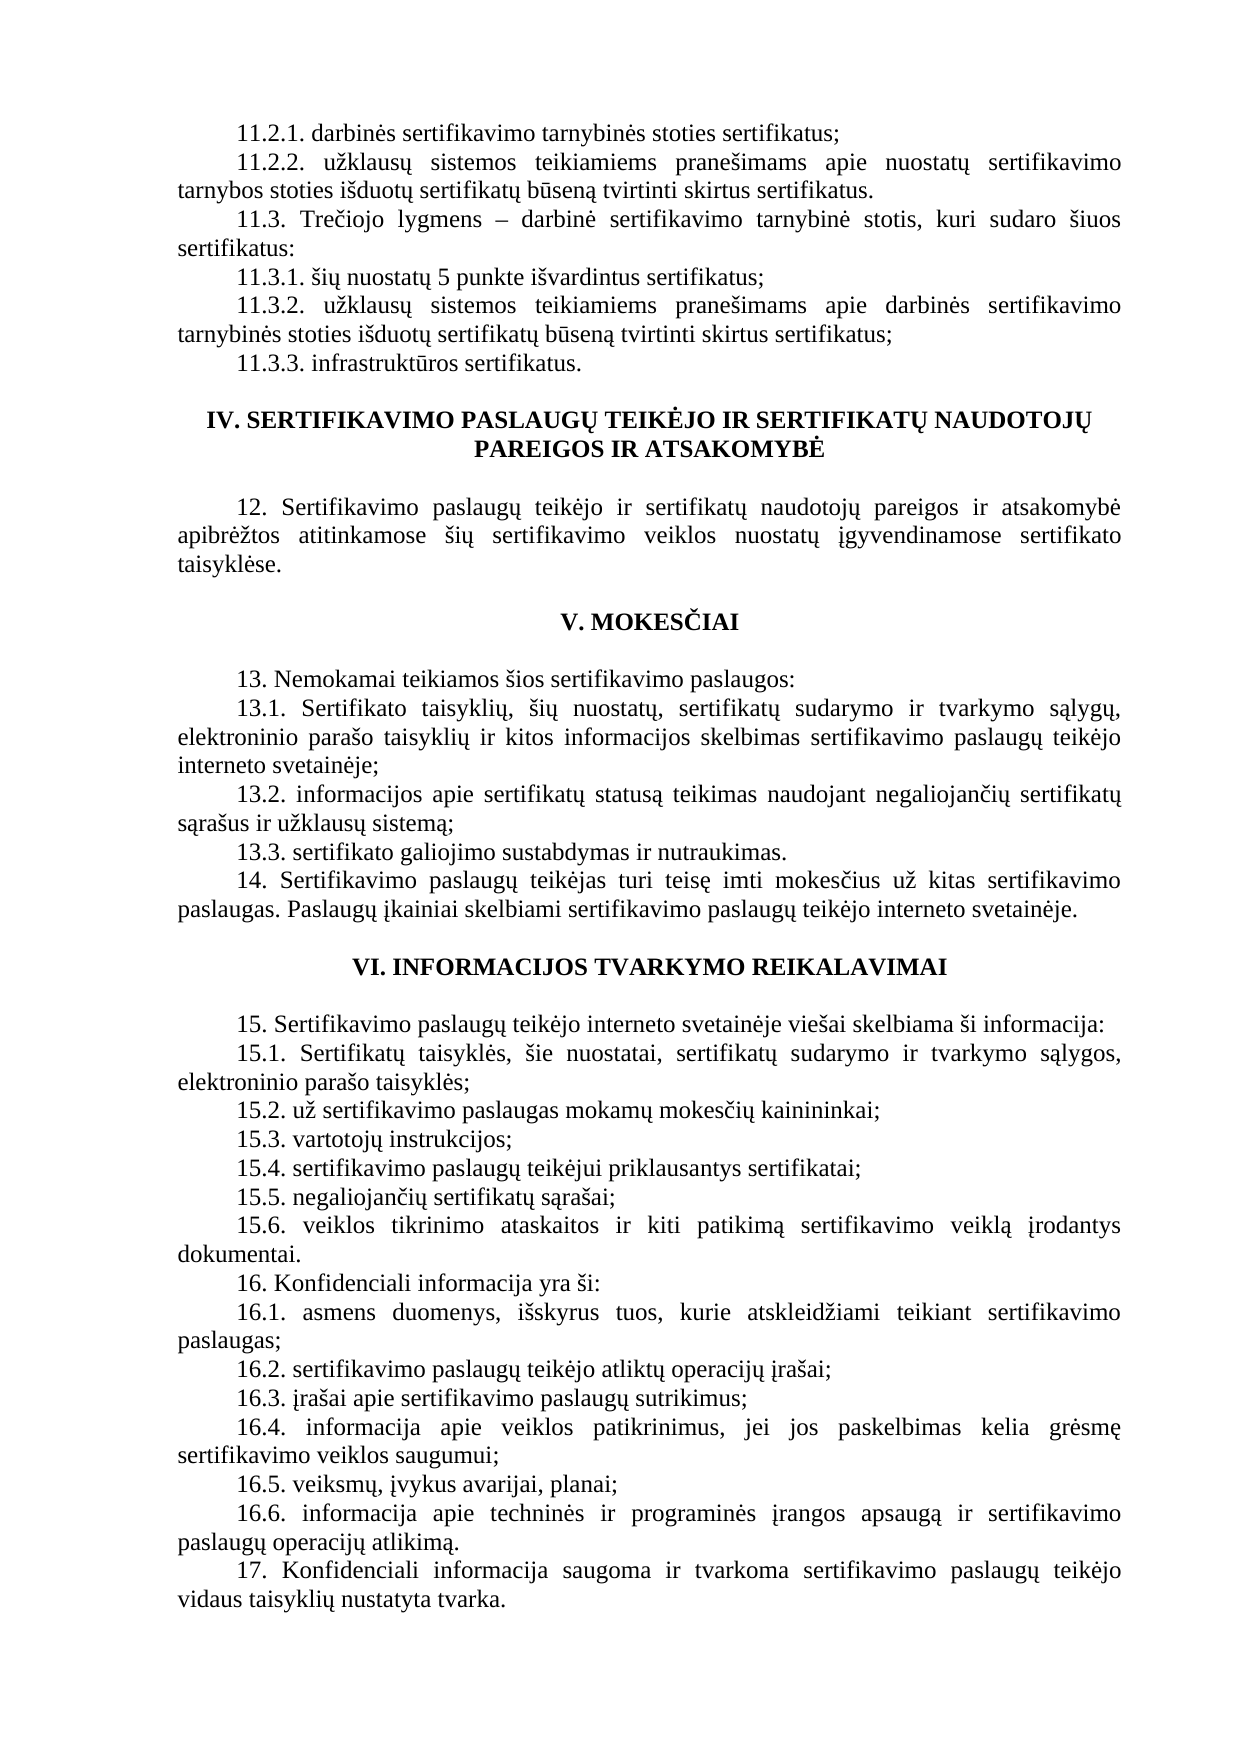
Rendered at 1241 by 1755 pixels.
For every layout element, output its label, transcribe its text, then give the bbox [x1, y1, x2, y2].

text 17. Konfidenciali informacija saugoma ir tvarkoma sertifikavimo paslaugų teikėjo vidaus taisyklių nustatyta tvarka. [177, 1556, 1122, 1613]
text 15.2. už sertifikavimo paslaugas mokamų mokesčių kainininkai; [177, 1096, 1122, 1124]
text 13.2. informacijos apie sertifikatų statusą teikimas naudojant negaliojančių sertifikatų sąrašus ir užklausų sistemą; [177, 779, 1122, 837]
text 11.3.3. infrastruktūros sertifikatus. [177, 348, 1122, 377]
text 13. Nemokamai teikiamos šios sertifikavimo paslaugos: [177, 664, 1122, 693]
text 16.2. sertifikavimo paslaugų teikėjo atliktų operacijų įrašai; [177, 1354, 1122, 1383]
text 13.1. Sertifikato taisyklių, šių nuostatų, sertifikatų sudarymo ir tvarkymo sąlygų, elektroninio parašo taisyklių ir kitos informacijos skelbimas sertifikavimo paslaugų teikėjo interneto svetainėje; [177, 693, 1122, 779]
text 15.6. veiklos tikrinimo ataskaitos ir kiti patikimą sertifikavimo veiklą įrodantys dokumentai. [177, 1211, 1122, 1268]
text 16.4. informacija apie veiklos patikrinimus, jei jos paskelbimas kelia grėsmę sertifikavimo veiklos saugumui; [177, 1412, 1122, 1469]
text 16. Konfidenciali informacija yra ši: [177, 1268, 1122, 1297]
text 11.3.2. užklausų sistemos teikiamiems pranešimams apie darbinės sertifikavimo tarnybinės stoties išduotų sertifikatų būseną tvirtinti skirtus sertifikatus; [177, 291, 1122, 348]
text 11.2.2. užklausų sistemos teikiamiems pranešimams apie nuostatų sertifikavimo tarnybos stoties išduotų sertifikatų būseną tvirtinti skirtus sertifikatus. [177, 147, 1122, 204]
text 16.5. veiksmų, įvykus avarijai, planai; [177, 1469, 1122, 1498]
text V. Mokesčiai [177, 607, 1122, 636]
text 12. Sertifikavimo paslaugų teikėjo ir sertifikatų naudotojų pareigos ir atsakomybė apibrėžtos atitinkamose šių sertifikavimo veiklos nuostatų įgyvendinamose sertifikato taisyklėse. [177, 492, 1122, 578]
text 11.3. Trečiojo lygmens – darbinė sertifikavimo tarnybinė stotis, kuri sudaro šiuos sertifikatus: [177, 204, 1122, 262]
text 16.3. įrašai apie sertifikavimo paslaugų sutrikimus; [177, 1383, 1122, 1412]
text 11.3.1. šių nuostatų 5 punkte išvardintus sertifikatus; [177, 262, 1122, 291]
text 16.6. informacija apie techninės ir programinės įrangos apsaugą ir sertifikavimo paslaugų operacijų atlikimą. [177, 1498, 1122, 1556]
text IV. Sertifikavimo paslaugų teikėjo ir sertifikatų naudotojų pareigos ir atsakomybė [177, 406, 1122, 463]
text 15.3. vartotojų instrukcijos; [177, 1124, 1122, 1153]
text 15.4. sertifikavimo paslaugų teikėjui priklausantys sertifikatai; [177, 1153, 1122, 1182]
text 11.2.1. darbinės sertifikavimo tarnybinės stoties sertifikatus; [177, 118, 1122, 147]
text 15. Sertifikavimo paslaugų teikėjo interneto svetainėje viešai skelbiama ši informacija: [177, 1009, 1122, 1038]
text VI. Informacijos tvarkymo reikalavimai [177, 952, 1122, 981]
text 16.1. asmens duomenys, išskyrus tuos, kurie atskleidžiami teikiant sertifikavimo paslaugas; [177, 1297, 1122, 1354]
text 15.1. Sertifikatų taisyklės, šie nuostatai, sertifikatų sudarymo ir tvarkymo sąlygos, elektroninio parašo taisyklės; [177, 1038, 1122, 1096]
text 15.5. negaliojančių sertifikatų sąrašai; [177, 1182, 1122, 1211]
text 14. Sertifikavimo paslaugų teikėjas turi teisę imti mokesčius už kitas sertifikavimo paslaugas. Paslaugų įkainiai skelbiami sertifikavimo paslaugų teikėjo interneto svetainėje. [177, 866, 1122, 923]
text 13.3. sertifikato galiojimo sustabdymas ir nutraukimas. [177, 837, 1122, 866]
